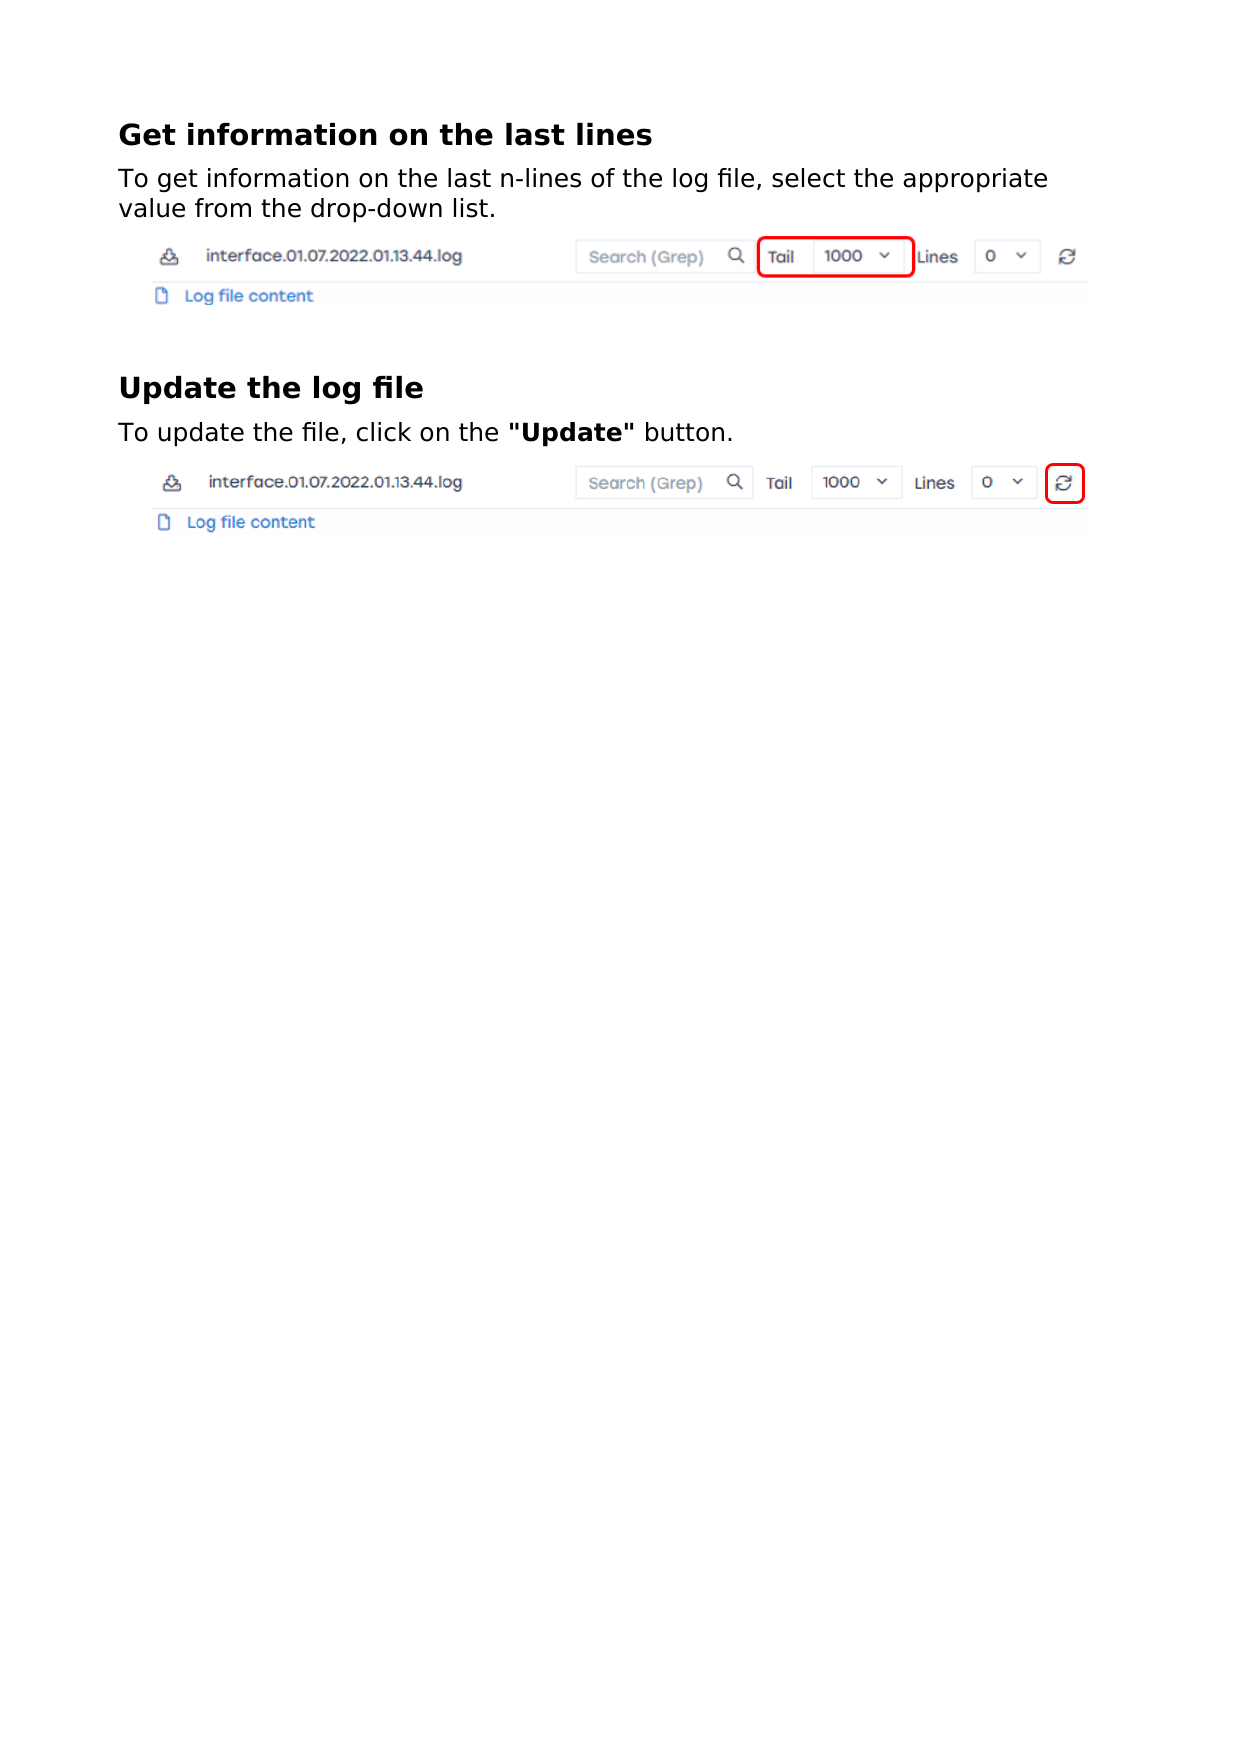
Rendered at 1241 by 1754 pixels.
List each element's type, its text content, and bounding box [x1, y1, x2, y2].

text To get information on the last n-lines of the log file, select the appropriate value from the drop-down list. [118, 164, 1122, 223]
subtitle Get information on the last lines [118, 118, 1122, 152]
text To update the file, click on the "Update" button. [118, 418, 1122, 447]
picture [151, 459, 1089, 536]
picture [151, 235, 1089, 305]
subtitle Update the log file [118, 372, 1122, 406]
